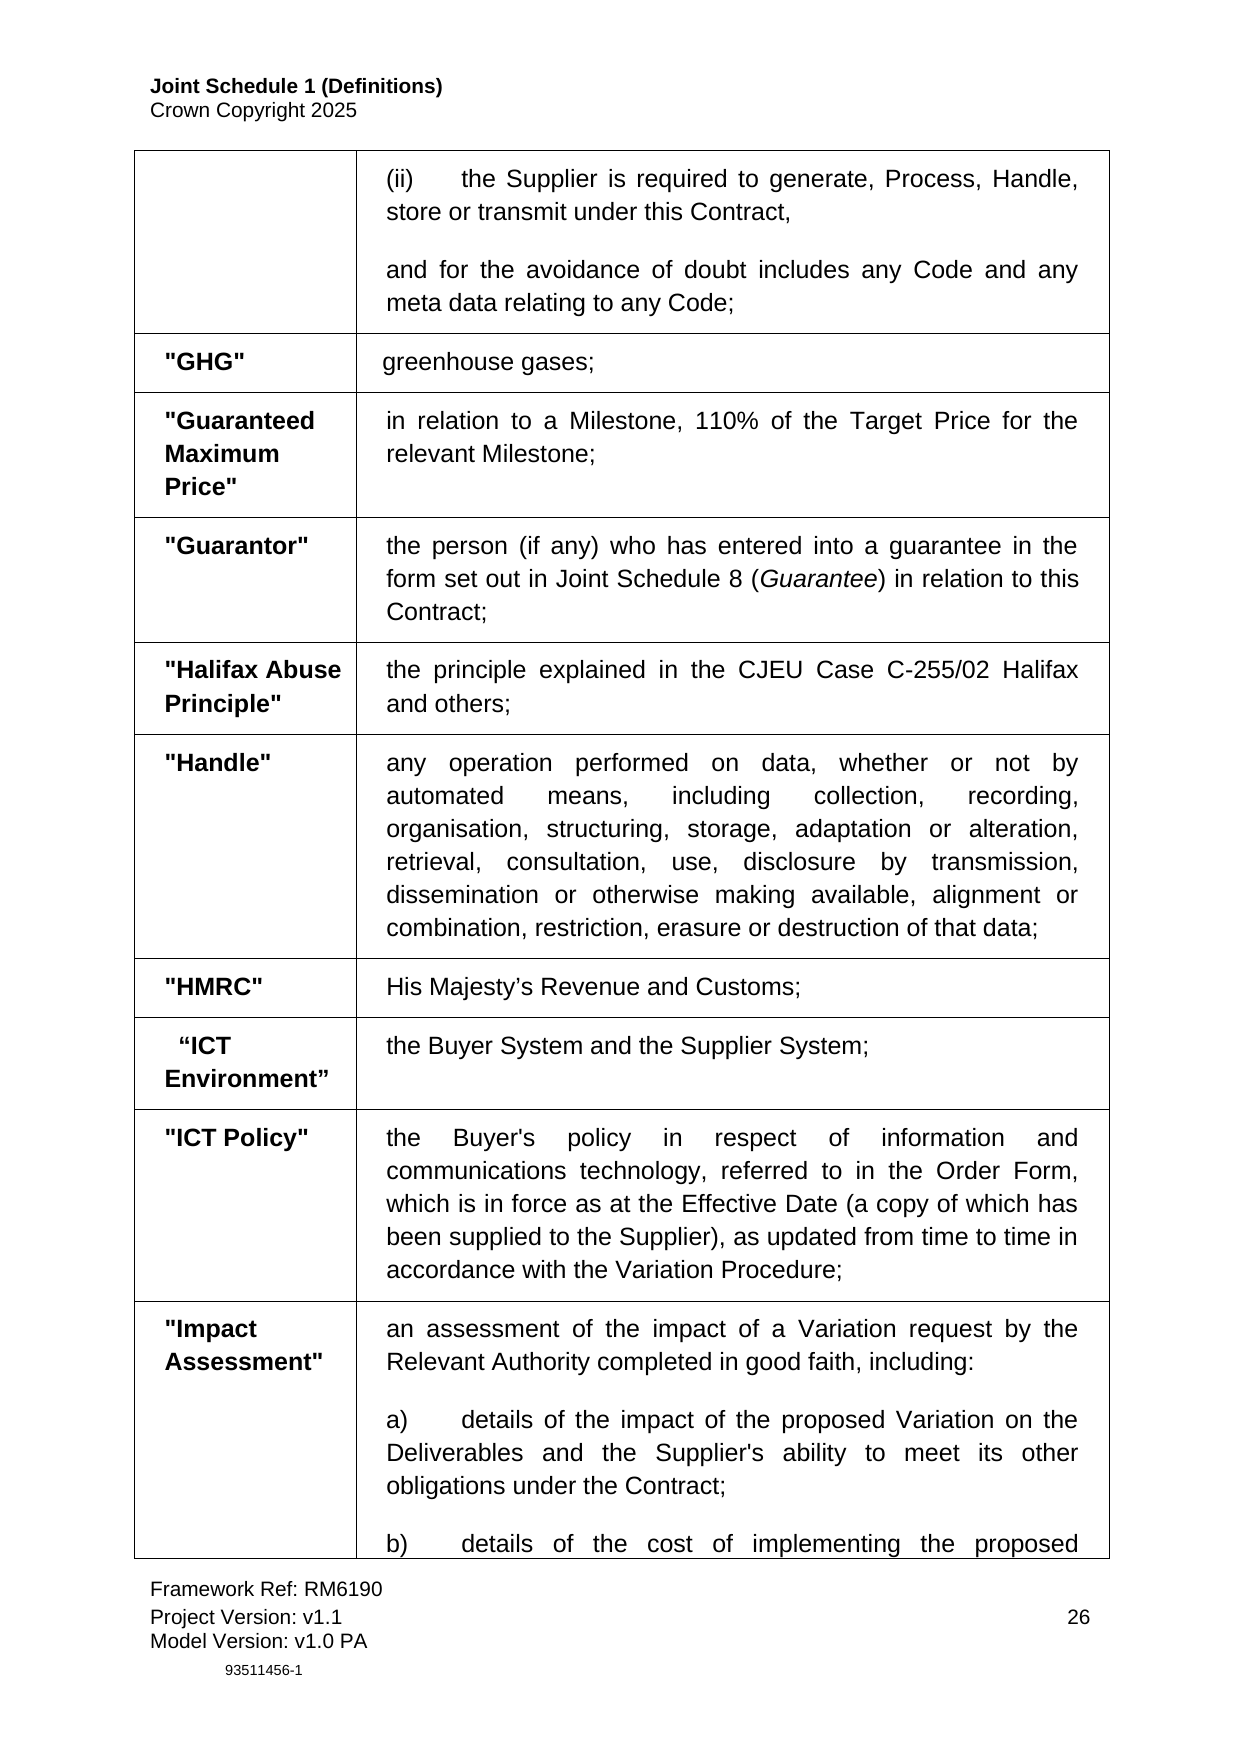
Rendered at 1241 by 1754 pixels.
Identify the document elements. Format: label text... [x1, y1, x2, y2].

table_cell His Majesty’s Revenue and Customs; [357, 959, 1109, 1017]
table_cell "GHG" [135, 334, 356, 392]
table_cell "Halifax Abuse Principle" [135, 643, 356, 734]
table_cell the person (if any) who has entered into a guarantee in the form set out in Joint Schedule 8 (Guarantee) in relation to this Contract; [357, 518, 1109, 642]
table_cell "Handle" [135, 735, 356, 958]
table_cell any operation performed on data, whether or not by automated means, including collection, recording, organisation, structuring, storage, adaptation or alteration, retrieval, consultation, use, disclosure by transmission, dissemination or otherwise making available, alignment or combination, restriction, erasure or destruction of that data; [357, 735, 1109, 958]
table_cell in relation to a Milestone, 110% of the Target Price for the relevant Milestone; [357, 393, 1109, 517]
table_cell "HMRC" [135, 959, 356, 1017]
table_cell "ICT Policy" [135, 1110, 356, 1301]
table_cell the principle explained in the CJEU Case C-255/02 Halifax and others; [357, 643, 1109, 734]
table_cell "Guarantor" [135, 518, 356, 642]
table_cell "Impact Assessment" [135, 1302, 356, 1558]
table_cell “ICT Environment” [135, 1018, 356, 1109]
table_cell an assessment of the impact of a Variation request by the Relevant Authority completed in good faith, including: details of the impact of the proposed Variation on the Deliverables and the Supplier's ability to meet its other obligations under the Contract; details of the cost of implementing the proposed Variation; details of the ongoing costs required by the proposed Variation when implemented, including any increase or decrease in the Framework Prices/Charges (as applicable), any alteration in the resources and/or expenditure required by either Party and any alteration to the working practices of either Party; a timetable for the implementation, together with any proposals for the testing of the Variation; and such other information as the Relevant Authority may reasonably request in (or in response to) the Variation request; [357, 1302, 1109, 1558]
table_cell greenhouse gases; [357, 334, 1109, 392]
table_cell the Buyer's policy in respect of information and communications technology, referred to in the Order Form, which is in force as at the Effective Date (a copy of which has been supplied to the Supplier), as updated from time to time in accordance with the Variation Procedure; [357, 1110, 1109, 1301]
table_cell data, text, drawings, diagrams, images or sounds (together with any database made up of any of these) which are embodied in any electronic, magnetic, optical or tangible media; Personal Data for which CCS or the Buyer is a, or the, Controller; or any meta-data relating to categories of data referred to in (a) or (b) that: is supplied to the Supplier by or on behalf of the Authority; or the Supplier is required to generate, Process, Handle, store or transmit under this Contract, and for the avoidance of doubt includes any Code and any meta data relating to any Code; [357, 151, 1109, 333]
table_cell "Guaranteed Maximum Price" [135, 393, 356, 517]
table_cell the Buyer System and the Supplier System; [357, 1018, 1109, 1109]
table_cell [135, 151, 356, 333]
